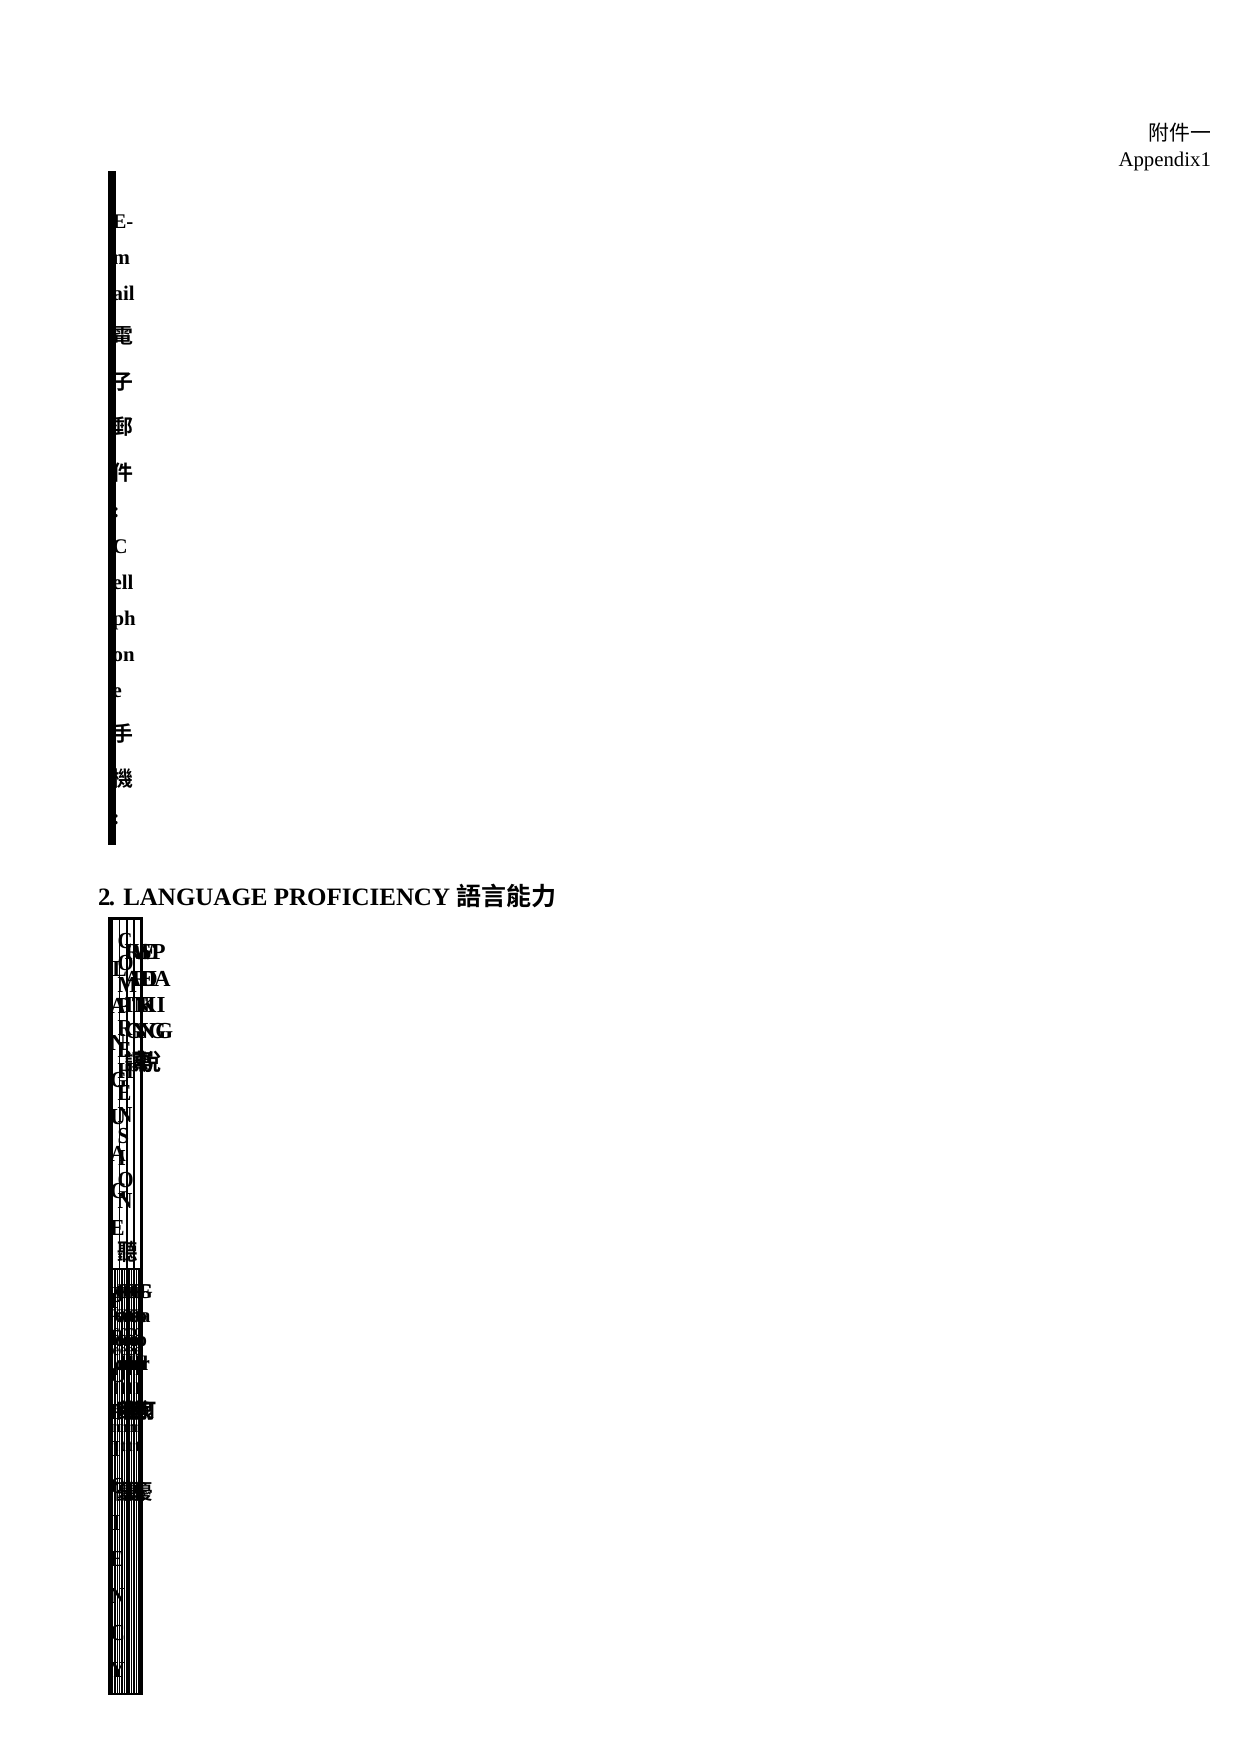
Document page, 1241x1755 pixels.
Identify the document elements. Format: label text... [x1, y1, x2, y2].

table_header SPEAKING 說 [135, 1069, 140, 1268]
table_header READING 讀 [120, 1198, 126, 1241]
list LANGUAGE PROFICIENCY 語言能力 [98, 877, 1241, 913]
table_header WRITING 寫 [128, 1078, 133, 1242]
